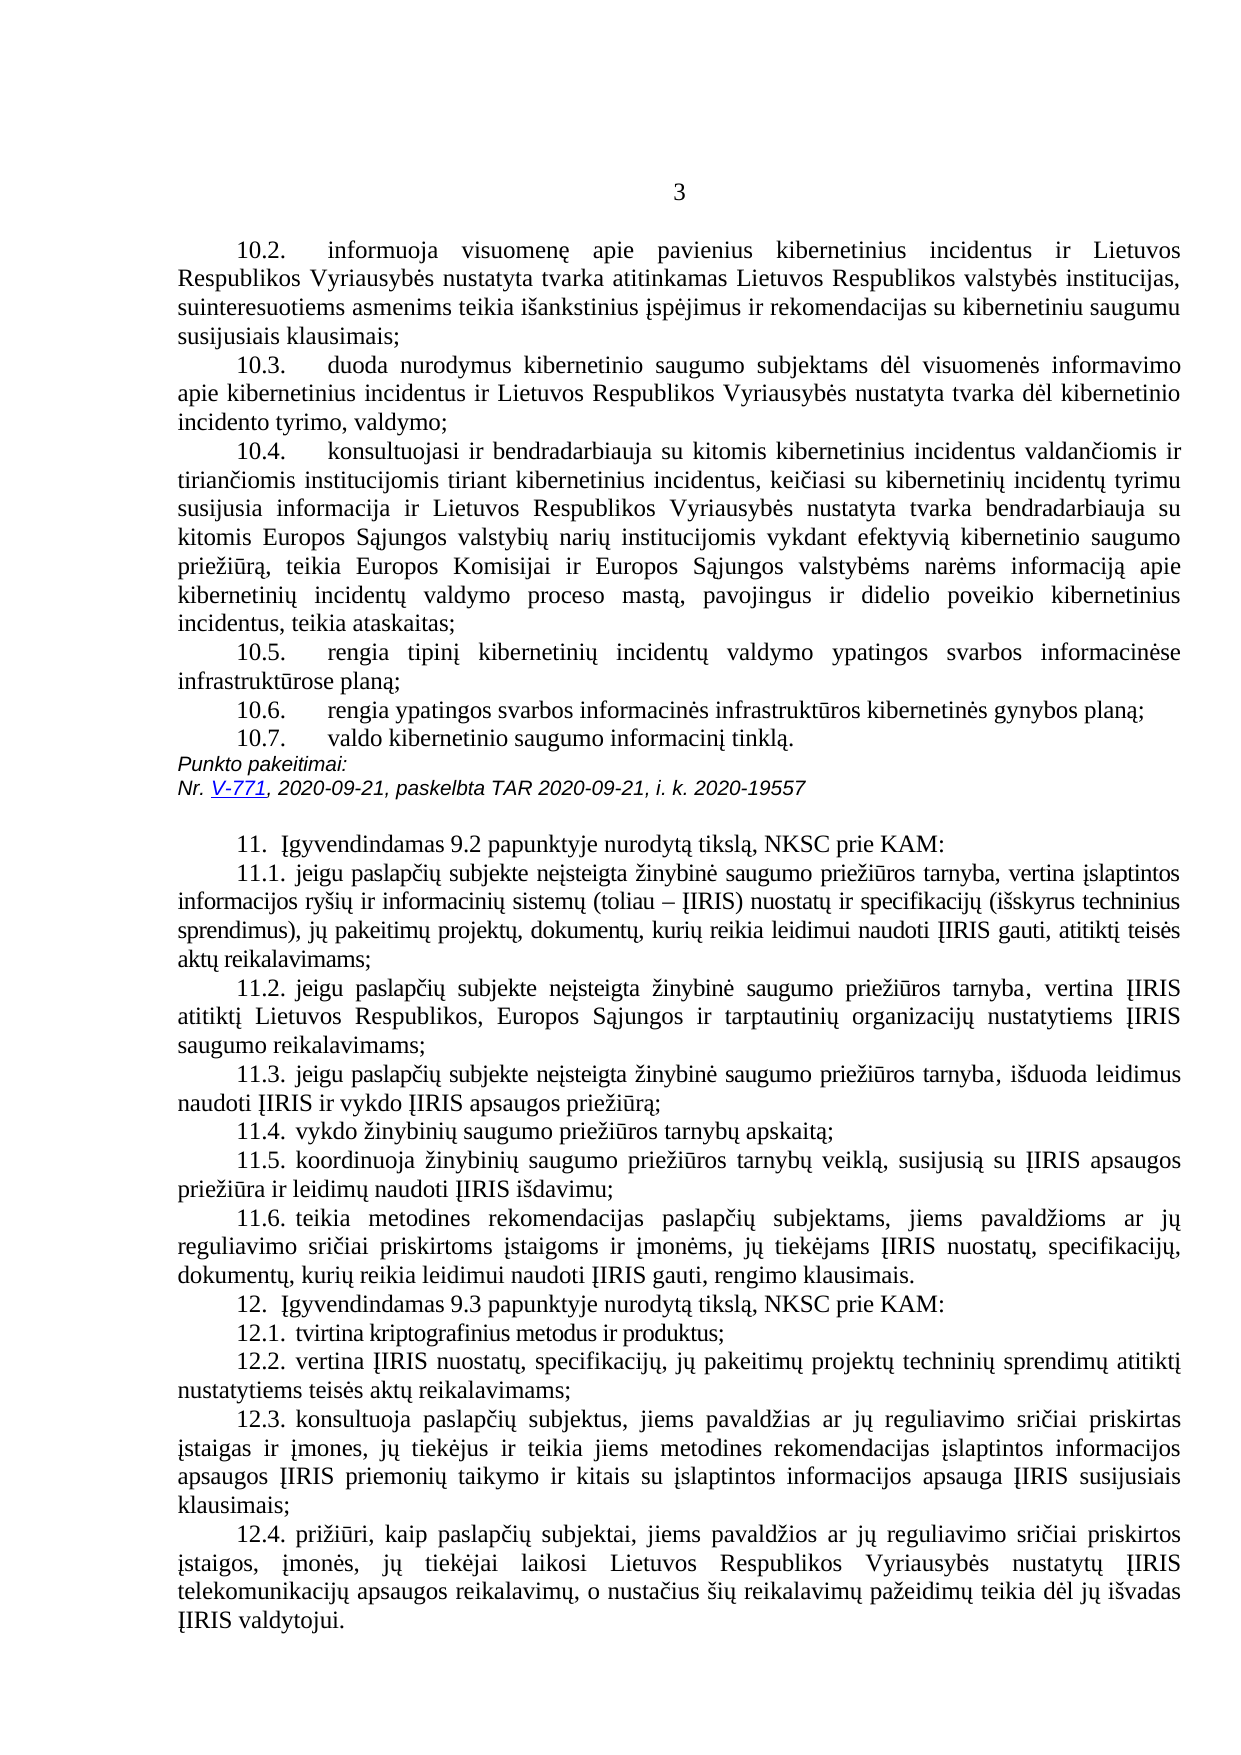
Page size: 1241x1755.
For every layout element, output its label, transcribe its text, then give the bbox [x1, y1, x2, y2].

text 10.5. rengia tipinį kibernetinių incidentų valdymo ypatingos svarbos informacinėse infrastruktūrose planą; [177, 637, 1181, 695]
text 10.6. rengia ypatingos svarbos informacinės infrastruktūros kibernetinės gynybos planą; [177, 695, 1181, 723]
text 10.2. informuoja visuomenę apie pavienius kibernetinius incidentus ir Lietuvos Respublikos Vyriausybės nustatyta tvarka atitinkamas Lietuvos Respublikos valstybės institucijas, suinteresuotiems asmenims teikia išankstinius įspėjimus ir rekomendacijas su kibernetiniu saugumu susijusiais klausimais; [177, 235, 1181, 350]
text 12. Įgyvendindamas 9.3 papunktyje nurodytą tikslą, NKSC prie KAM: [177, 1289, 1181, 1318]
text 11. Įgyvendindamas 9.2 papunktyje nurodytą tikslą, NKSC prie KAM: [177, 829, 1181, 858]
text Punkto pakeitimai: [177, 752, 1181, 776]
text 12.1. tvirtina kriptografinius metodus ir produktus; [177, 1318, 1181, 1346]
text 11.2. jeigu paslapčių subjekte neįsteigta žinybinė saugumo priežiūros tarnyba, vertina ĮIRIS atitiktį Lietuvos Respublikos, Europos Sąjungos ir tarptautinių organizacijų nustatytiems ĮIRIS saugumo reikalavimams; [177, 973, 1181, 1059]
text 12.4. prižiūri, kaip paslapčių subjektai, jiems pavaldžios ar jų reguliavimo sričiai priskirtos įstaigos, įmonės, jų tiekėjai laikosi Lietuvos Respublikos Vyriausybės nustatytų ĮIRIS telekomunikacijų apsaugos reikalavimų, o nustačius šių reikalavimų pažeidimų teikia dėl jų išvadas ĮIRIS valdytojui. [177, 1519, 1181, 1634]
text 10.3. duoda nurodymus kibernetinio saugumo subjektams dėl visuomenės informavimo apie kibernetinius incidentus ir Lietuvos Respublikos Vyriausybės nustatyta tvarka dėl kibernetinio incidento tyrimo, valdymo; [177, 350, 1181, 436]
text 11.4. vykdo žinybinių saugumo priežiūros tarnybų apskaitą; [177, 1116, 1181, 1145]
text 11.3. jeigu paslapčių subjekte neįsteigta žinybinė saugumo priežiūros tarnyba, išduoda leidimus naudoti ĮIRIS ir vykdo ĮIRIS apsaugos priežiūrą; [177, 1059, 1181, 1116]
text 11.5. koordinuoja žinybinių saugumo priežiūros tarnybų veiklą, susijusią su ĮIRIS apsaugos priežiūra ir leidimų naudoti ĮIRIS išdavimu; [177, 1145, 1181, 1203]
text Nr. V-771, 2020-09-21, paskelbta TAR 2020-09-21, i. k. 2020-19557 [177, 776, 1181, 800]
text 10.7. valdo kibernetinio saugumo informacinį tinklą. [177, 723, 1181, 752]
text 12.3. konsultuoja paslapčių subjektus, jiems pavaldžias ar jų reguliavimo sričiai priskirtas įstaigas ir įmones, jų tiekėjus ir teikia jiems metodines rekomendacijas įslaptintos informacijos apsaugos ĮIRIS priemonių taikymo ir kitais su įslaptintos informacijos apsauga ĮIRIS susijusiais klausimais; [177, 1404, 1181, 1519]
text 12.2. vertina ĮIRIS nuostatų, specifikacijų, jų pakeitimų projektų techninių sprendimų atitiktį nustatytiems teisės aktų reikalavimams; [177, 1346, 1181, 1404]
text 11.1. jeigu paslapčių subjekte neįsteigta žinybinė saugumo priežiūros tarnyba, vertina įslaptintos informacijos ryšių ir informacinių sistemų (toliau – ĮIRIS) nuostatų ir specifikacijų (išskyrus techninius sprendimus), jų pakeitimų projektų, dokumentų, kurių reikia leidimui naudoti ĮIRIS gauti, atitiktį teisės aktų reikalavimams; [177, 858, 1181, 973]
text 11.6. teikia metodines rekomendacijas paslapčių subjektams, jiems pavaldžioms ar jų reguliavimo sričiai priskirtoms įstaigoms ir įmonėms, jų tiekėjams ĮIRIS nuostatų, specifikacijų, dokumentų, kurių reikia leidimui naudoti ĮIRIS gauti, rengimo klausimais. [177, 1203, 1181, 1289]
text 10.4. konsultuojasi ir bendradarbiauja su kitomis kibernetinius incidentus valdančiomis ir tiriančiomis institucijomis tiriant kibernetinius incidentus, keičiasi su kibernetinių incidentų tyrimu susijusia informacija ir Lietuvos Respublikos Vyriausybės nustatyta tvarka bendradarbiauja su kitomis Europos Sąjungos valstybių narių institucijomis vykdant efektyvią kibernetinio saugumo priežiūrą, teikia Europos Komisijai ir Europos Sąjungos valstybėms narėms informaciją apie kibernetinių incidentų valdymo proceso mastą, pavojingus ir didelio poveikio kibernetinius incidentus, teikia ataskaitas; [177, 436, 1181, 637]
